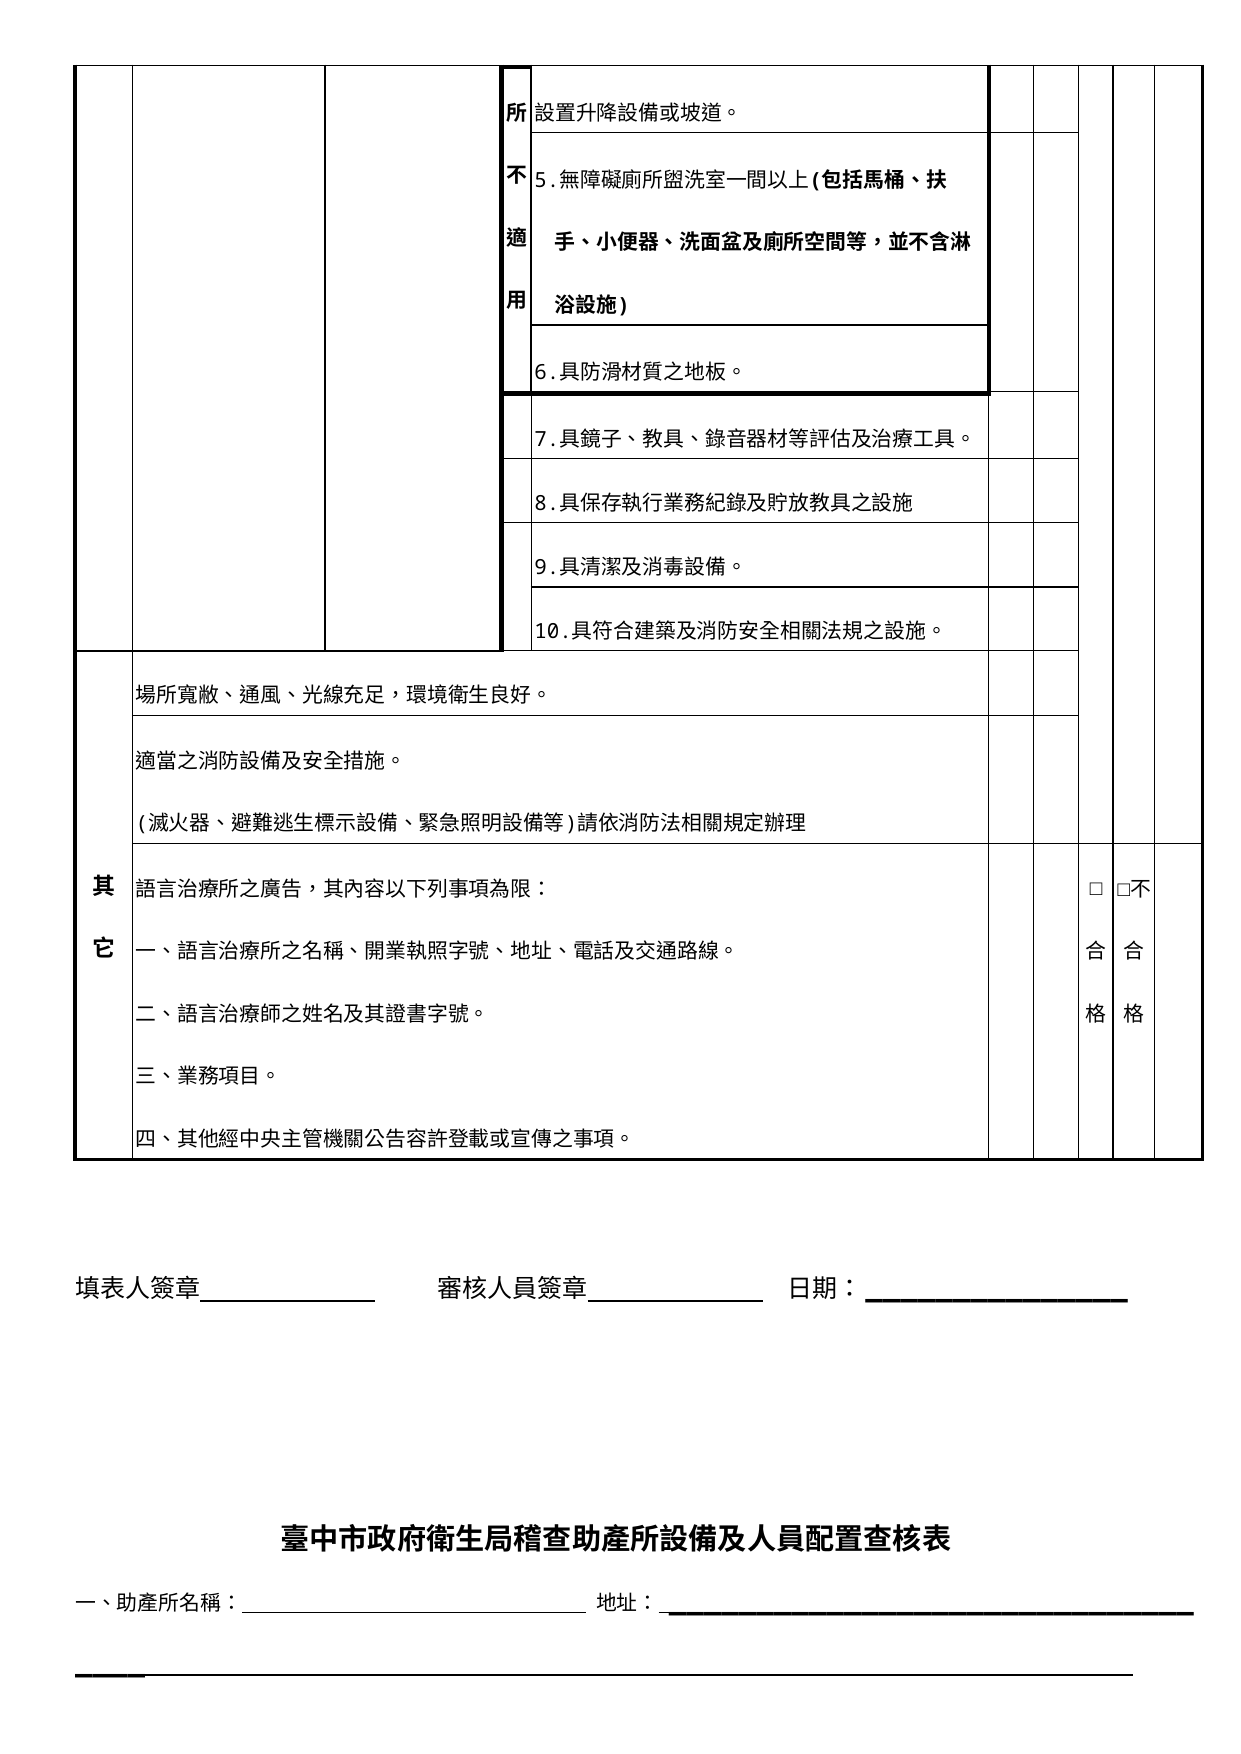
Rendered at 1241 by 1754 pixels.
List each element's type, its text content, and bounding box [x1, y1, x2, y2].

table_cell [1034, 459, 1078, 522]
table_cell 9.具清潔及消毒設備。 [532, 523, 988, 586]
table_cell [1034, 392, 1078, 458]
table_cell [504, 523, 531, 650]
table_cell [989, 459, 1033, 522]
table_cell [991, 133, 1033, 391]
table_cell [504, 396, 531, 458]
table_cell [1155, 66, 1201, 843]
table_cell [504, 459, 531, 522]
table_cell [133, 66, 324, 650]
table_cell [1114, 66, 1154, 843]
table_cell 其 它 [77, 652, 132, 1158]
text 臺中市政府衛生局稽查助產所設備及人員配置查核表 [75, 1495, 1200, 1557]
table_cell 10.具符合建築及消防安全相關法規之設施。 [532, 588, 988, 650]
table_cell [989, 844, 1033, 1158]
table_cell 6.具防滑材質之地板。 [532, 326, 987, 391]
table_cell [326, 66, 499, 650]
table_cell □合 格 [1079, 844, 1112, 1158]
table_cell [1034, 133, 1078, 391]
text 填表人簽章 審核人員簽章 日期：_______________ [75, 1245, 1200, 1307]
table_cell [1034, 66, 1078, 132]
table_cell 設置升降設備或坡道。 [532, 66, 987, 132]
table_cell 所不適用 [504, 69, 530, 391]
table_cell [1034, 523, 1078, 586]
table_cell □不 合 格 [1114, 844, 1154, 1158]
table_cell [1079, 66, 1112, 843]
table_cell [1034, 588, 1078, 650]
table_cell 適當之消防設備及安全措施。 (滅火器、避難逃生標示設備、緊急照明設備等)請依消防法相關規定辦理 [133, 716, 988, 843]
table_cell [1034, 651, 1078, 714]
table_cell 5.無障礙廁所盥洗室一間以上(包括馬桶、扶手、小便器、洗面盆及廁所空間等，並不含淋浴設施) [532, 133, 987, 324]
table_cell [989, 523, 1033, 586]
table_cell [989, 588, 1033, 650]
table_cell [989, 716, 1033, 843]
table_cell [1034, 844, 1078, 1158]
table_cell [989, 392, 1033, 458]
table_cell [1155, 844, 1201, 1158]
table_cell [991, 66, 1033, 132]
table_cell 場所寬敝、通風、光線充足，環境衛生良好。 [133, 651, 988, 714]
table_cell [989, 651, 1033, 714]
table_cell [77, 66, 132, 650]
table_cell [1034, 716, 1078, 843]
table_cell 語言治療所之廣告，其內容以下列事項為限： 一、語言治療所之名稱、開業執照字號、地址、電話及交通路線。 二、語言治療師之姓名及其證書字號。 三、業務項目。 四、其他經中央主管機關公告容許登載或宣傳之事項。 [133, 844, 988, 1158]
table_cell 7.具鏡子、教具、錄音器材等評估及治療工具。 [532, 396, 988, 458]
text 一、助產所名稱： 地址： __________________________________ [75, 1557, 1200, 1682]
table_cell 8.具保存執行業務紀錄及貯放教具之設施 [532, 459, 988, 522]
